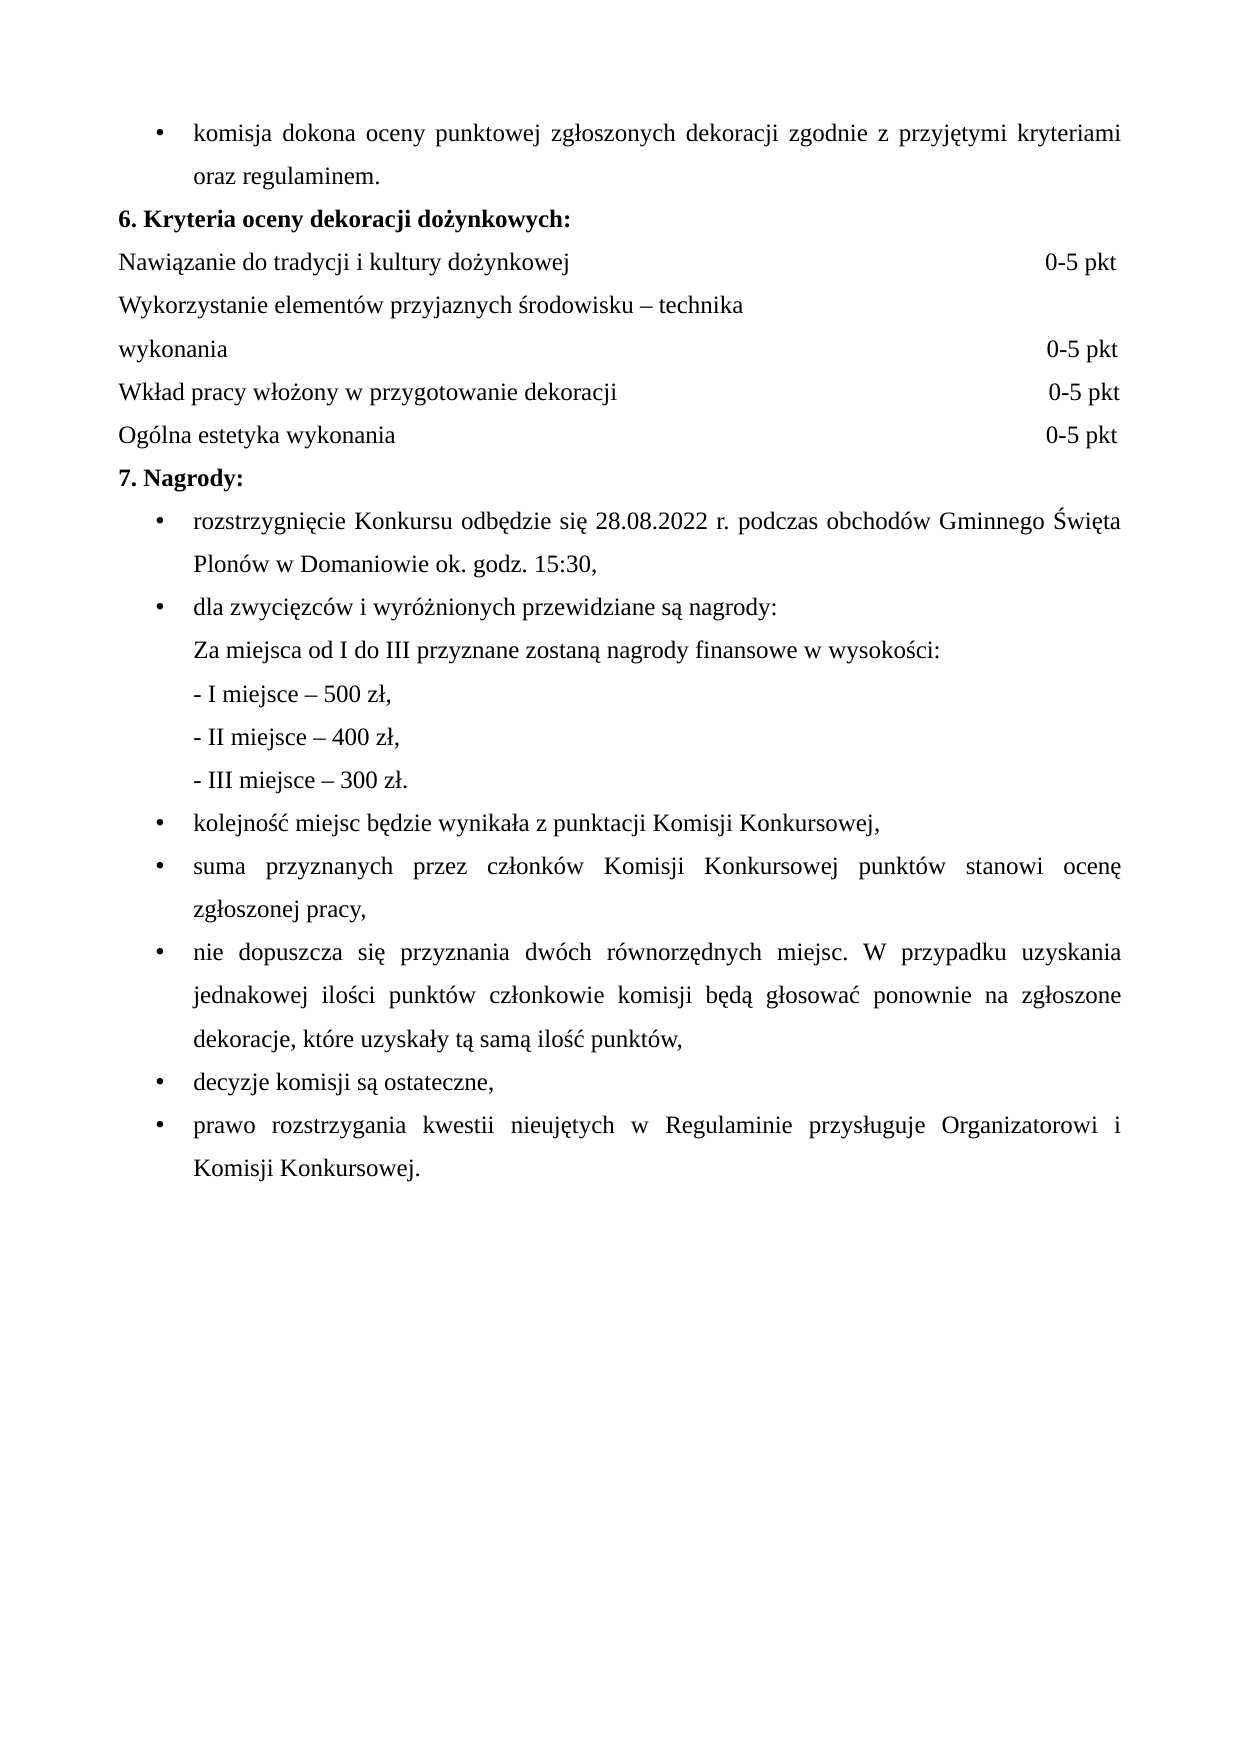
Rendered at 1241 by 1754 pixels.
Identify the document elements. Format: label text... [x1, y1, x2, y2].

text - II miejsce – 400 zł, [118, 722, 1122, 751]
text Ogólna estetyka wykonania 0-5 pkt [118, 420, 1122, 449]
text 7. Nagrody: [118, 463, 1122, 492]
text Wkład pracy włożony w przygotowanie dekoracji 0-5 pkt [118, 377, 1122, 406]
list prawo rozstrzygania kwestii nieujętych w Regulaminie przysługuje Organizatorowi i Komisji Konkursowej. [156, 1110, 1122, 1182]
list dla zwycięzców i wyróżnionych przewidziane są nagrody: [156, 592, 1122, 621]
text - III miejsce – 300 zł. [118, 765, 1122, 794]
list komisja dokona oceny punktowej zgłoszonych dekoracji zgodnie z przyjętymi kryteriami oraz regulaminem. [156, 118, 1122, 190]
list nie dopuszcza się przyznania dwóch równorzędnych miejsc. W przypadku uzyskania jednakowej ilości punktów członkowie komisji będą głosować ponownie na zgłoszone dekoracje, które uzyskały tą samą ilość punktów, [156, 937, 1122, 1052]
text Za miejsca od I do III przyznane zostaną nagrody finansowe w wysokości: [118, 636, 1122, 664]
text Wykorzystanie elementów przyjaznych środowisku – technika [118, 291, 1122, 319]
text 6. Kryteria oceny dekoracji dożynkowych: [118, 204, 1122, 233]
list rozstrzygnięcie Konkursu odbędzie się 28.08.2022 r. podczas obchodów Gminnego Święta Plonów w Domaniowie ok. godz. 15:30, [156, 506, 1122, 578]
list decyzje komisji są ostateczne, [156, 1067, 1122, 1096]
text - I miejsce – 500 zł, [118, 679, 1122, 707]
list kolejność miejsc będzie wynikała z punktacji Komisji Konkursowej, [156, 808, 1122, 837]
text wykonania 0-5 pkt [118, 334, 1122, 362]
list suma przyznanych przez członków Komisji Konkursowej punktów stanowi ocenę zgłoszonej pracy, [156, 851, 1122, 923]
text Nawiązanie do tradycji i kultury dożynkowej 0-5 pkt [118, 247, 1122, 276]
